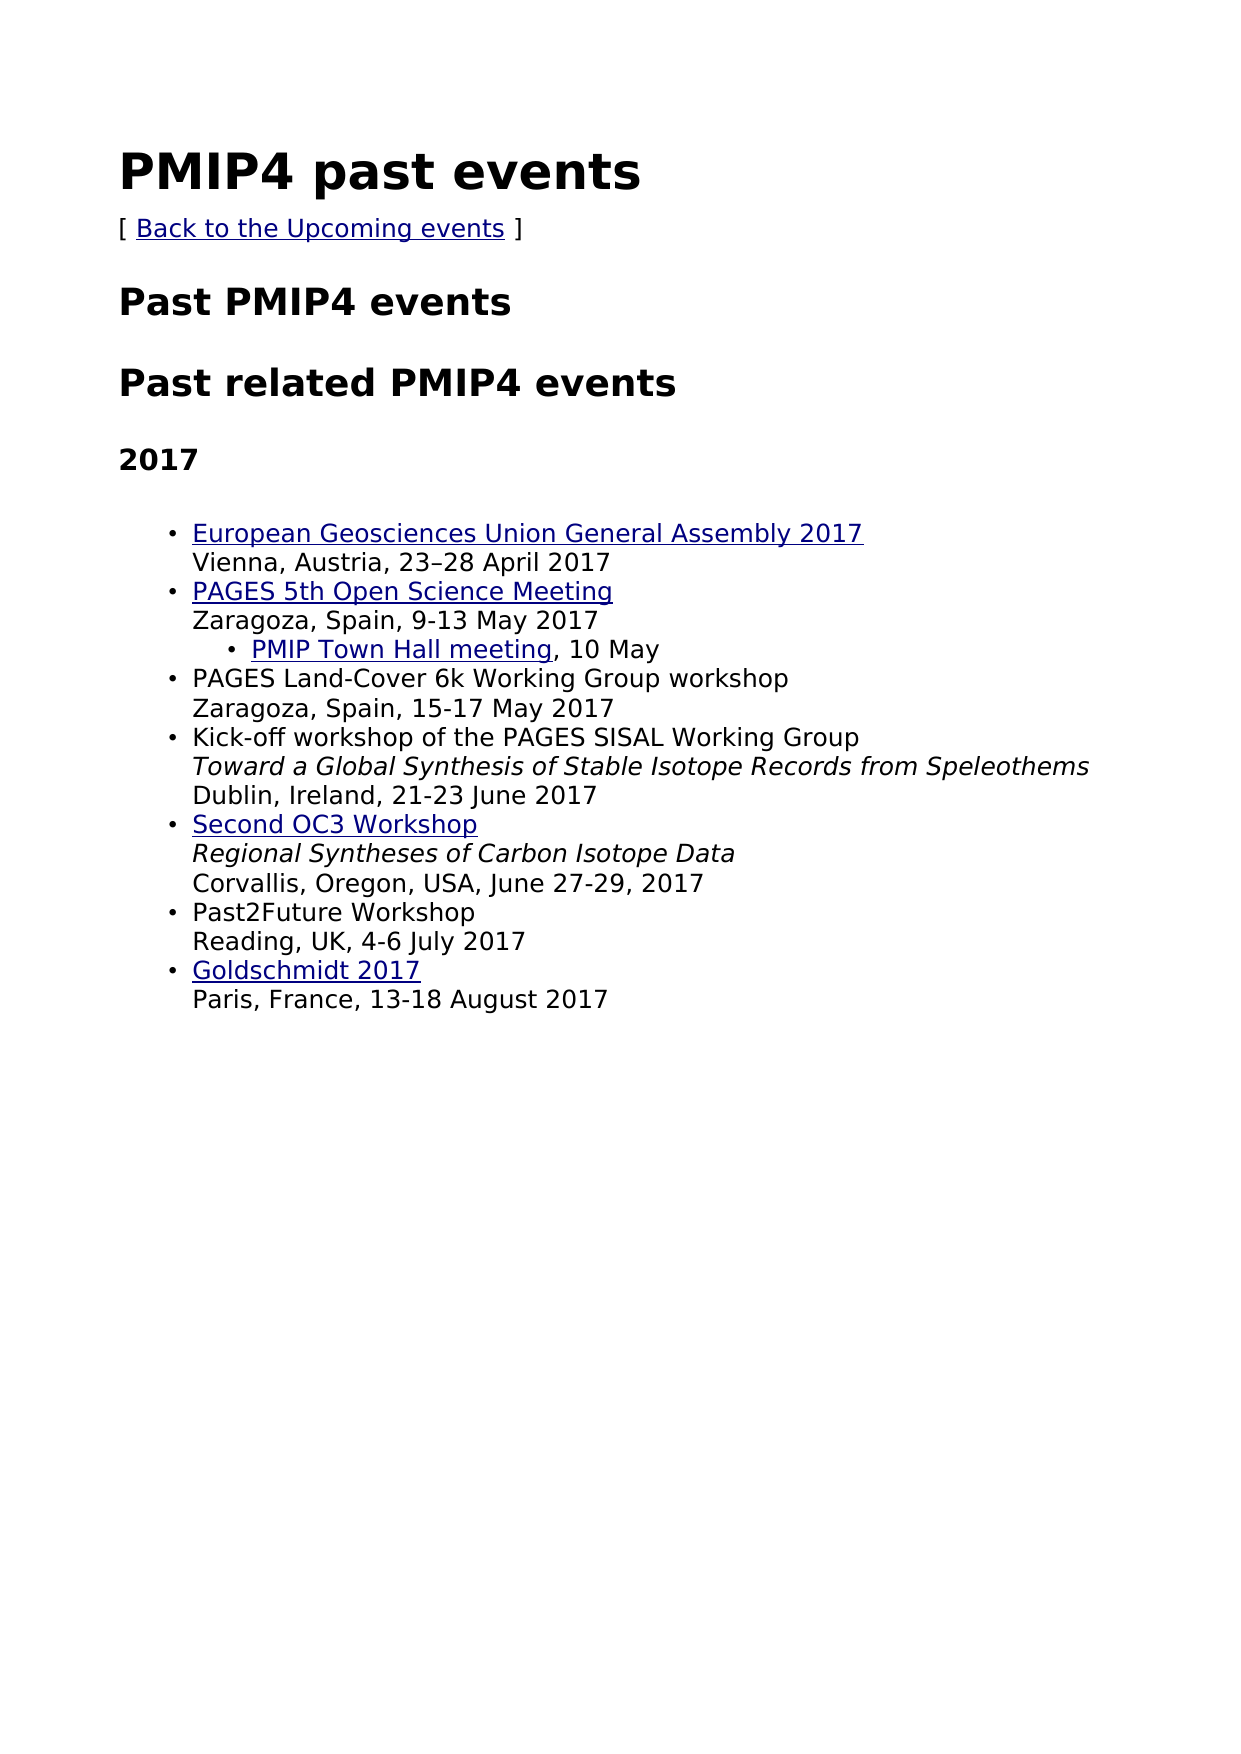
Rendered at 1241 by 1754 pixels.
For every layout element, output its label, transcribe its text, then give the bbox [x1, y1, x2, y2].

list Kick-off workshop of the PAGES SISAL Working Group Toward a Global Synthesis of Stable Isotope Records from Speleothems Dublin, Ireland, 21-23 June 2017 [177, 723, 1122, 810]
text [ Back to the Upcoming events ] [118, 214, 1122, 243]
subtitle Past PMIP4 events [118, 281, 1122, 324]
list Past2Future Workshop Reading, UK, 4-6 July 2017 [177, 898, 1122, 956]
list Second OC3 Workshop Regional Syntheses of Carbon Isotope Data Corvallis, Oregon, USA, June 27-29, 2017 [177, 810, 1122, 898]
subtitle PMIP4 past events [118, 143, 1122, 201]
list Goldschmidt 2017 Paris, France, 13-18 August 2017 [177, 956, 1122, 1014]
subtitle 2017 [118, 443, 1122, 477]
list PAGES Land-Cover 6k Working Group workshop Zaragoza, Spain, 15-17 May 2017 [177, 664, 1122, 723]
list PAGES 5th Open Science Meeting Zaragoza, Spain, 9-13 May 2017 [177, 577, 1122, 635]
list European Geosciences Union General Assembly 2017 Vienna, Austria, 23–28 April 2017 [177, 519, 1122, 577]
subtitle Past related PMIP4 events [118, 362, 1122, 405]
list PMIP Town Hall meeting, 10 May [236, 635, 1122, 664]
